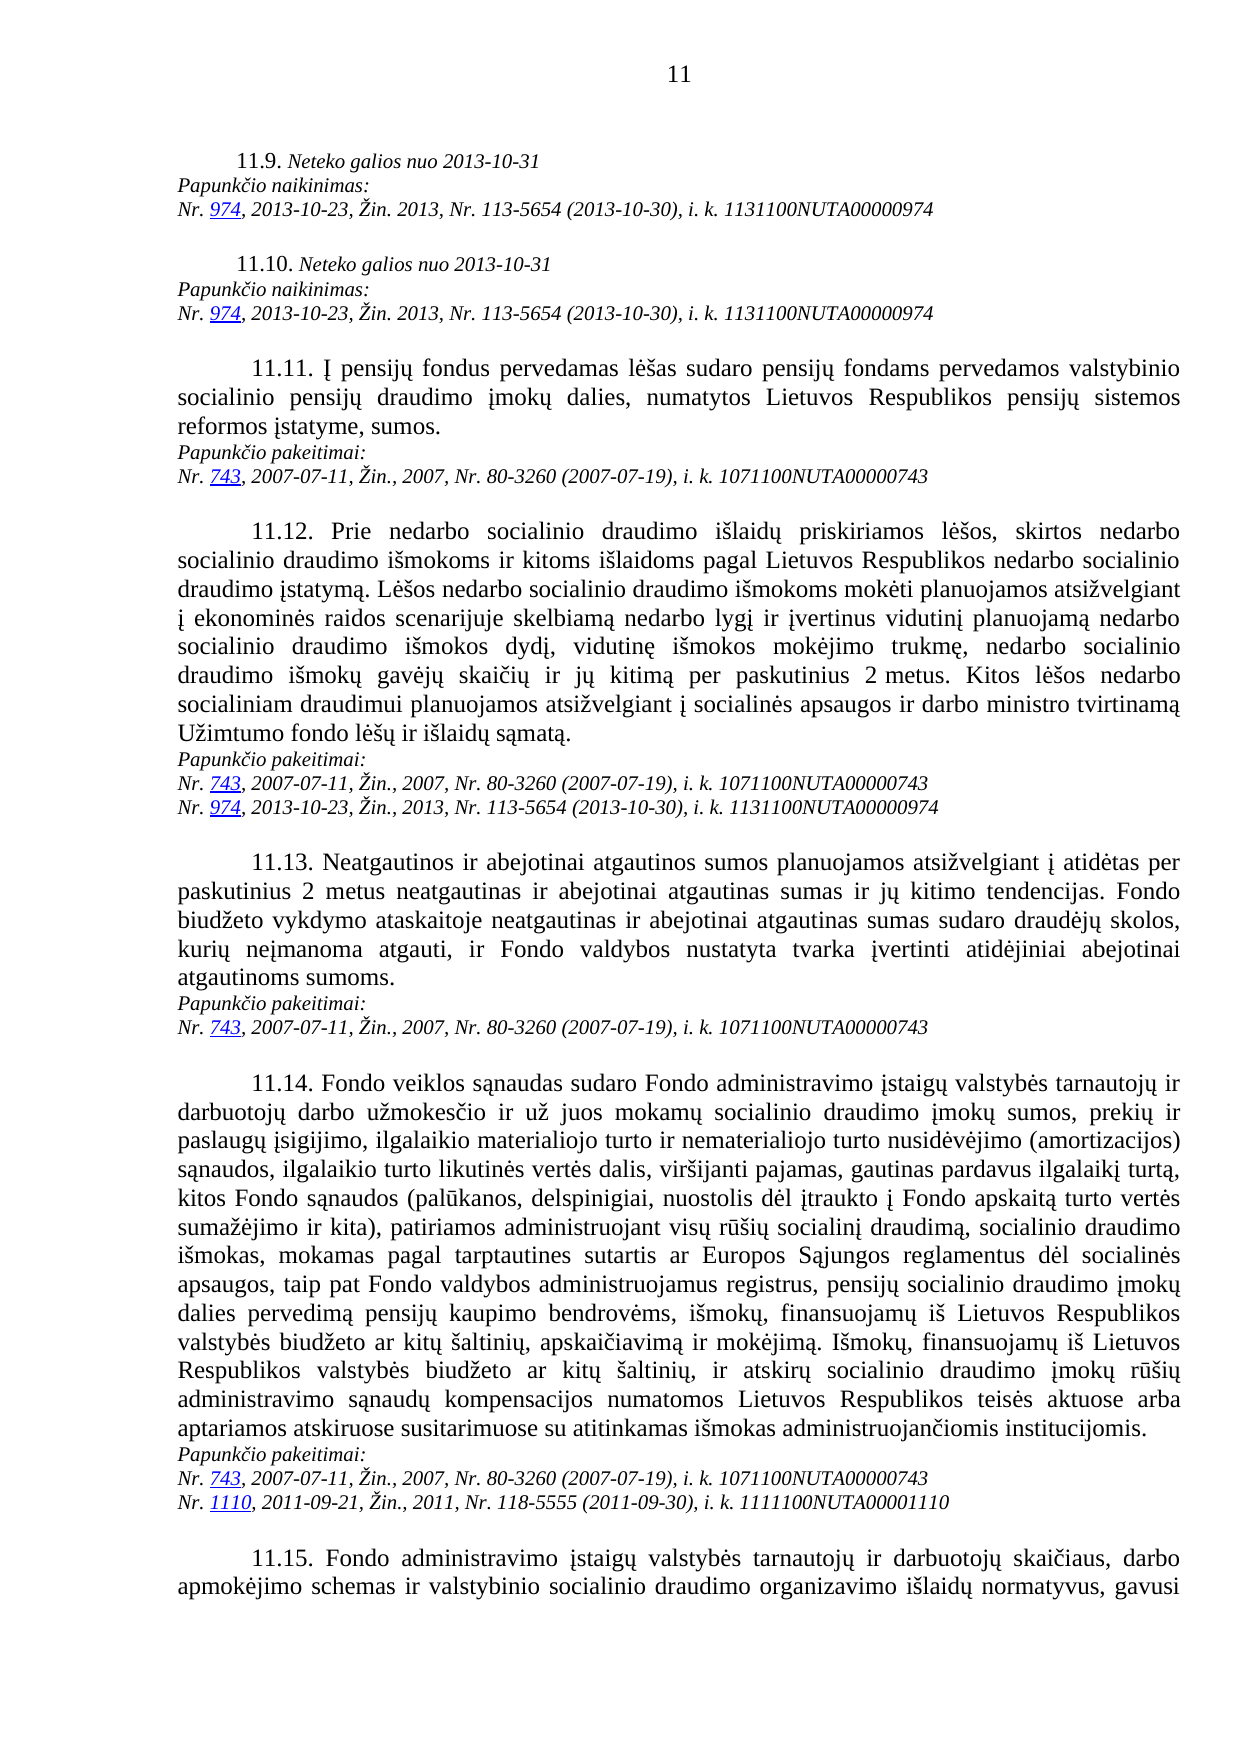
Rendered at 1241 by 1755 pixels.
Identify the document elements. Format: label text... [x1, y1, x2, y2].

text Nr. 743, 2007-07-11, Žin., 2007, Nr. 80-3260 (2007-07-19), i. k. 1071100NUTA00000743 [177, 464, 1181, 488]
text Nr. 743, 2007-07-11, Žin., 2007, Nr. 80-3260 (2007-07-19), i. k. 1071100NUTA00000743 [177, 1015, 1181, 1039]
text Nr. 974, 2013-10-23, Žin. 2013, Nr. 113-5654 (2013-10-30), i. k. 1131100NUTA00000974 [177, 197, 1181, 221]
text Nr. 1110, 2011-09-21, Žin., 2011, Nr. 118-5555 (2011-09-30), i. k. 1111100NUTA00001110 [177, 1490, 1181, 1514]
text Papunkčio pakeitimai: [177, 439, 1181, 464]
text 11.9. Neteko galios nuo 2013-10-31 [177, 147, 1181, 173]
text Papunkčio naikinimas: [177, 173, 1181, 197]
text Papunkčio pakeitimai: [177, 991, 1181, 1015]
text Nr. 743, 2007-07-11, Žin., 2007, Nr. 80-3260 (2007-07-19), i. k. 1071100NUTA00000743 [177, 1466, 1181, 1490]
text Nr. 974, 2013-10-23, Žin. 2013, Nr. 113-5654 (2013-10-30), i. k. 1131100NUTA00000974 [177, 301, 1181, 324]
text 11.13. Neatgautinos ir abejotinai atgautinos sumos planuojamos atsižvelgiant į atidėtas per paskutinius 2 metus neatgautinas ir abejotinai atgautinas sumas ir jų kitimo tendencijas. Fondo biudžeto vykdymo ataskaitoje neatgautinas ir abejotinai atgautinas sumas sudaro draudėjų skolos, kurių neįmanoma atgauti, ir Fondo valdybos nustatyta tvarka įvertinti atidėjiniai abejotinai atgautinoms sumoms. [177, 847, 1181, 991]
text Nr. 743, 2007-07-11, Žin., 2007, Nr. 80-3260 (2007-07-19), i. k. 1071100NUTA00000743 [177, 771, 1181, 794]
text 11.12. Prie nedarbo socialinio draudimo išlaidų priskiriamos lėšos, skirtos nedarbo socialinio draudimo išmokoms ir kitoms išlaidoms pagal Lietuvos Respublikos nedarbo socialinio draudimo įstatymą. Lėšos nedarbo socialinio draudimo išmokoms mokėti planuojamos atsižvelgiant į ekonominės raidos scenarijuje skelbiamą nedarbo lygį ir įvertinus vidutinį planuojamą nedarbo socialinio draudimo išmokos dydį, vidutinę išmokos mokėjimo trukmę, nedarbo socialinio draudimo išmokų gavėjų skaičių ir jų kitimą per paskutinius 2 metus. Kitos lėšos nedarbo socialiniam draudimui planuojamos atsižvelgiant į socialinės apsaugos ir darbo ministro tvirtinamą Užimtumo fondo lėšų ir išlaidų sąmatą. [177, 516, 1181, 746]
text 11.15. Fondo administravimo įstaigų valstybės tarnautojų ir darbuotojų skaičiaus, darbo apmokėjimo schemas ir valstybinio socialinio draudimo organizavimo išlaidų normatyvus, gavusi [177, 1543, 1181, 1600]
text 11.11. Į pensijų fondus pervedamas lėšas sudaro pensijų fondams pervedamos valstybinio socialinio pensijų draudimo įmokų dalies, numatytos Lietuvos Respublikos pensijų sistemos reformos įstatyme, sumos. [177, 353, 1181, 439]
text 11.10. Neteko galios nuo 2013-10-31 [177, 250, 1181, 276]
text Papunkčio pakeitimai: [177, 1442, 1181, 1466]
text Nr. 974, 2013-10-23, Žin., 2013, Nr. 113-5654 (2013-10-30), i. k. 1131100NUTA00000974 [177, 794, 1181, 819]
text Papunkčio pakeitimai: [177, 746, 1181, 771]
text 11.14. Fondo veiklos sąnaudas sudaro Fondo administravimo įstaigų valstybės tarnautojų ir darbuotojų darbo užmokesčio ir už juos mokamų socialinio draudimo įmokų sumos, prekių ir paslaugų įsigijimo, ilgalaikio materialiojo turto ir nematerialiojo turto nusidėvėjimo (amortizacijos) sąnaudos, ilgalaikio turto likutinės vertės dalis, viršijanti pajamas, gautinas pardavus ilgalaikį turtą, kitos Fondo sąnaudos (palūkanos, delspinigiai, nuostolis dėl įtraukto į Fondo apskaitą turto vertės sumažėjimo ir kita), patiriamos administruojant visų rūšių socialinį draudimą, socialinio draudimo išmokas, mokamas pagal tarptautines sutartis ar Europos Sąjungos reglamentus dėl socialinės apsaugos, taip pat Fondo valdybos administruojamus registrus, pensijų socialinio draudimo įmokų dalies pervedimą pensijų kaupimo bendrovėms, išmokų, finansuojamų iš Lietuvos Respublikos valstybės biudžeto ar kitų šaltinių, apskaičiavimą ir mokėjimą. Išmokų, finansuojamų iš Lietuvos Respublikos valstybės biudžeto ar kitų šaltinių, ir atskirų socialinio draudimo įmokų rūšių administravimo sąnaudų kompensacijos numatomos Lietuvos Respublikos teisės aktuose arba aptariamos atskiruose susitarimuose su atitinkamas išmokas administruojančiomis institucijomis. [177, 1068, 1181, 1442]
text Papunkčio naikinimas: [177, 276, 1181, 301]
